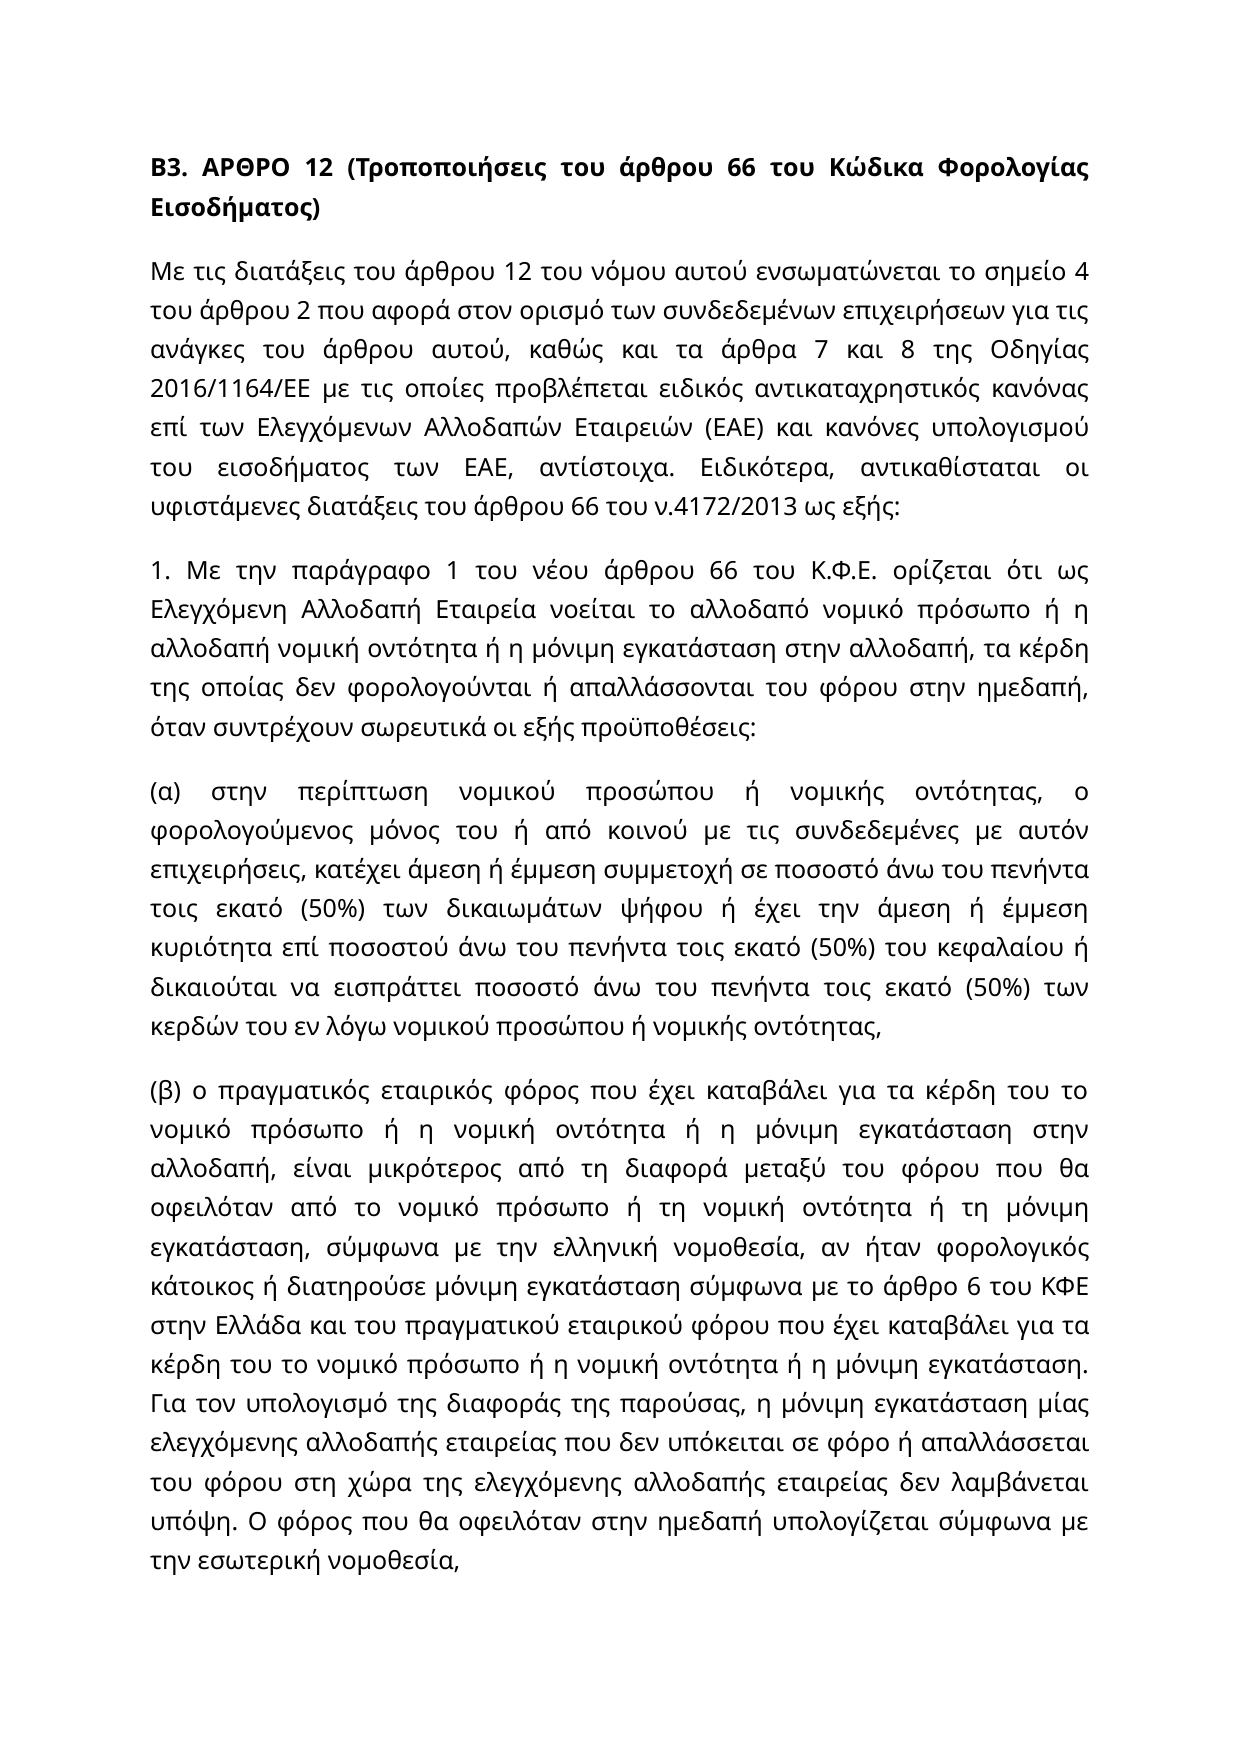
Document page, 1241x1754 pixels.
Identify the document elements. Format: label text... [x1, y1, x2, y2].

text 1. Με την παράγραφο 1 του νέου άρθρου 66 του Κ.Φ.Ε. ορίζεται ότι ως Ελεγχόμενη Αλλοδαπή Εταιρεία νοείται το αλλοδαπό νομικό πρόσωπο ή η αλλοδαπή νομική οντότητα ή η μόνιμη εγκατάσταση στην αλλοδαπή, τα κέρδη της οποίας δεν φορολογούνται ή απαλλάσσονται του φόρου στην ημεδαπή, όταν συντρέχουν σωρευτικά οι εξής προϋποθέσεις: [150, 552, 1090, 743]
text Β3. ΑΡΘΡΟ 12 (Τροποποιήσεις του άρθρου 66 του Κώδικα Φορολογίας Εισοδήματος) [150, 150, 1090, 223]
text (β) ο πραγματικός εταιρικός φόρος που έχει καταβάλει για τα κέρδη του το νομικό πρόσωπο ή η νομική οντότητα ή η μόνιμη εγκατάσταση στην αλλοδαπή, είναι μικρότερος από τη διαφορά μεταξύ του φόρου που θα οφειλόταν από το νομικό πρόσωπο ή τη νομική οντότητα ή τη μόνιμη εγκατάσταση, σύμφωνα με την ελληνική νομοθεσία, αν ήταν φορολογικός κάτοικος ή διατηρούσε μόνιμη εγκατάσταση σύμφωνα με το άρθρο 6 του ΚΦΕ στην Ελλάδα και του πραγματικού εταιρικού φόρου που έχει καταβάλει για τα κέρδη του το νομικό πρόσωπο ή η νομική οντότητα ή η μόνιμη εγκατάσταση. Για τον υπολογισμό της διαφοράς της παρούσας, η μόνιμη εγκατάσταση μίας ελεγχόμενης αλλοδαπής εταιρείας που δεν υπόκειται σε φόρο ή απαλλάσσεται του φόρου στη χώρα της ελεγχόμενης αλλοδαπής εταιρείας δεν λαμβάνεται υπόψη. Ο φόρος που θα οφειλόταν στην ημεδαπή υπολογίζεται σύμφωνα με την εσωτερική νομοθεσία, [150, 1072, 1090, 1577]
text Με τις διατάξεις του άρθρου 12 του νόμου αυτού ενσωματώνεται το σημείο 4 του άρθρου 2 που αφορά στον ορισμό των συνδεδεμένων επιχειρήσεων για τις ανάγκες του άρθρου αυτού, καθώς και τα άρθρα 7 και 8 της Οδηγίας 2016/1164/ΕΕ με τις οποίες προβλέπεται ειδικός αντικαταχρηστικός κανόνας επί των Ελεγχόμενων Αλλοδαπών Εταιρειών (ΕΑΕ) και κανόνες υπολογισμού του εισοδήματος των ΕΑΕ, αντίστοιχα. Ειδικότερα, αντικαθίσταται οι υφιστάμενες διατάξεις του άρθρου 66 του ν.4172/2013 ως εξής: [150, 253, 1090, 522]
text (α) στην περίπτωση νομικού προσώπου ή νομικής οντότητας, ο φορολογούμενος μόνος του ή από κοινού με τις συνδεδεμένες με αυτόν επιχειρήσεις, κατέχει άμεση ή έμμεση συμμετοχή σε ποσοστό άνω του πενήντα τοις εκατό (50%) των δικαιωμάτων ψήφου ή έχει την άμεση ή έμμεση κυριότητα επί ποσοστού άνω του πενήντα τοις εκατό (50%) του κεφαλαίου ή δικαιούται να εισπράττει ποσοστό άνω του πενήντα τοις εκατό (50%) των κερδών του εν λόγω νομικού προσώπου ή νομικής οντότητας, [150, 773, 1090, 1042]
